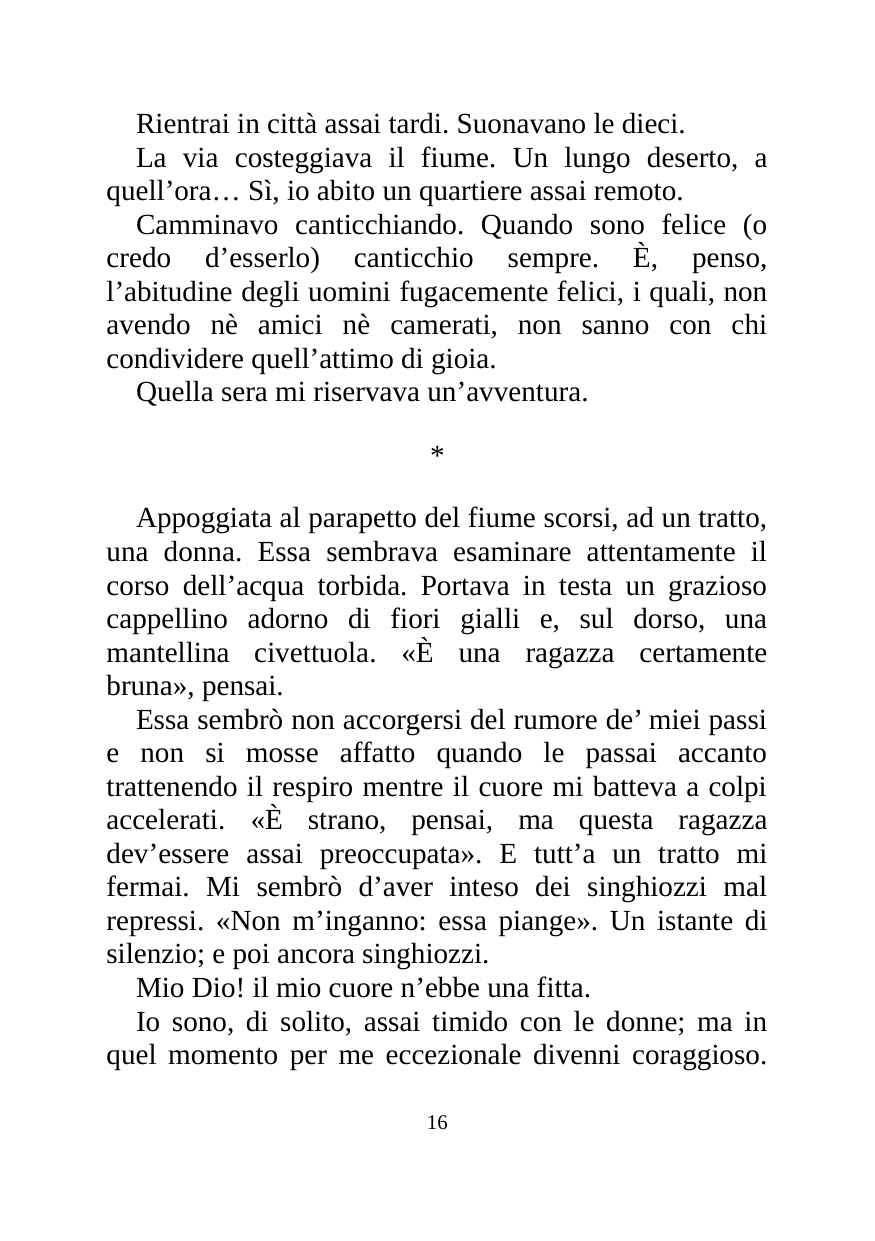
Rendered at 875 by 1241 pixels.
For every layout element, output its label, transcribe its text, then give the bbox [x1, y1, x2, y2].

text Camminavo canticchiando. Quando sono felice (o credo d’esserlo) canticchio sempre. È, penso, l’abitudine degli uomini fugacemente felici, i quali, non avendo nè amici nè camerati, non sanno con chi condividere quell’attimo di gioia. [106, 207, 768, 374]
text Io sono, di solito, assai timido con le donne; ma in quel momento per me eccezionale divenni coraggioso. [106, 1004, 768, 1071]
text Quella sera mi riservava un’avventura. [106, 374, 768, 408]
text Appoggiata al parapetto del fiume scorsi, ad un tratto, una donna. Essa sembrava esaminare attentamente il corso dell’acqua torbida. Portava in testa un grazioso cappellino adorno di fiori gialli e, sul dorso, una mantellina civettuola. «È una ragazza certamente bruna», pensai. [106, 501, 768, 702]
text * [106, 438, 768, 471]
text Rientrai in città assai tardi. Suonavano le dieci. [106, 106, 768, 140]
text Essa sembrò non accorgersi del rumore de’ miei passi e non si mosse affatto quando le passai accanto trattenendo il respiro mentre il cuore mi batteva a colpi accelerati. «È strano, pensai, ma questa ragazza dev’essere assai preoccupata». E tutt’a un tratto mi fermai. Mi sembrò d’aver inteso dei singhiozzi mal repressi. «Non m’inganno: essa piange». Un istante di silenzio; e poi ancora singhiozzi. [106, 702, 768, 970]
text Mio Dio! il mio cuore n’ebbe una fitta. [106, 970, 768, 1004]
text La via costeggiava il fiume. Un lungo deserto, a quell’ora… Sì, io abito un quartiere assai remoto. [106, 140, 768, 207]
